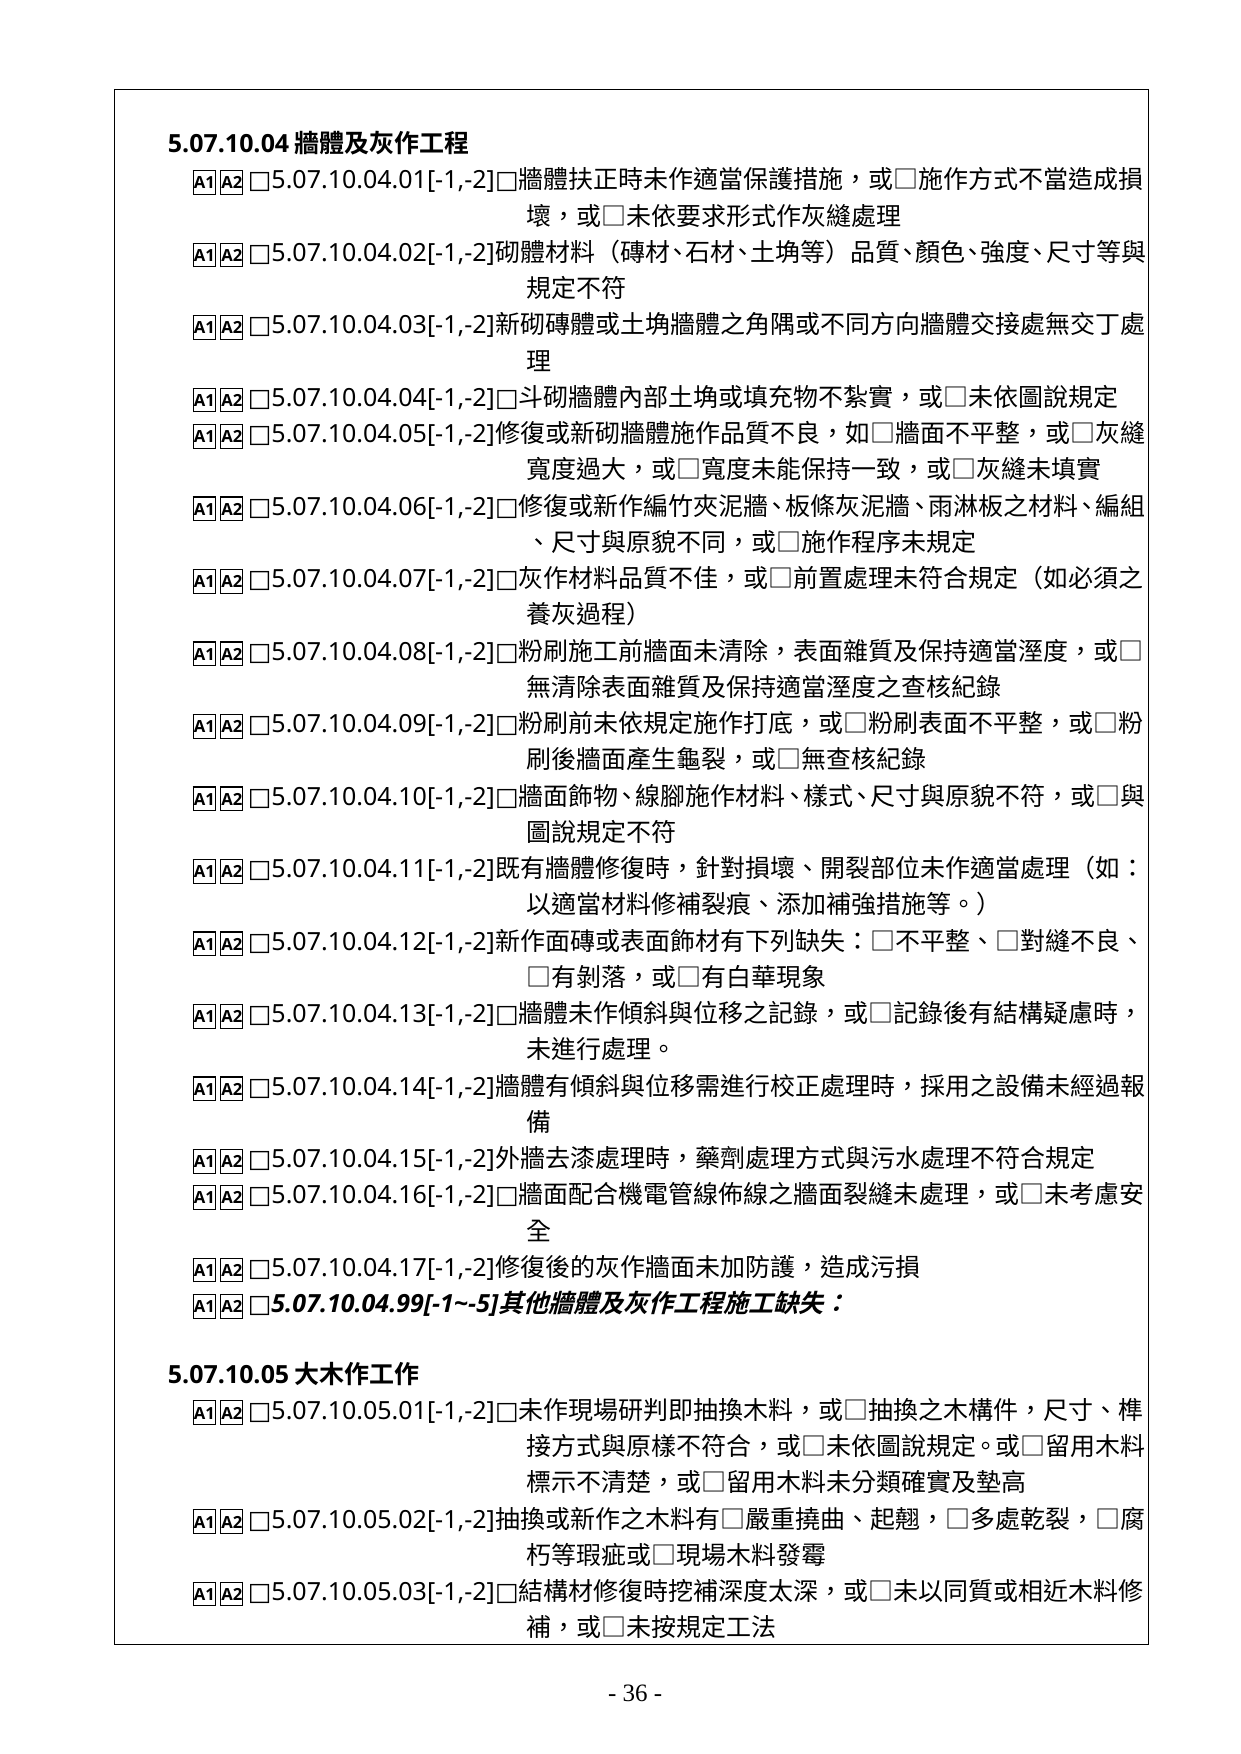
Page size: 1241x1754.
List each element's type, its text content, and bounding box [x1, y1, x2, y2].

table_cell （一）強度Ι－混凝土、鋼筋(構)、模板、土方、結構體、裝修…等：（W1） (主要結構與設計不符情節重大者應列為丙等－工程施工查核小組作業辦法§8) 5.07.10.01準備工作 A1 A2 □5.07.10.01.01[-1,-2]□構材未加設防護措施，或□防護措施不確實（木、石、彩繪、地坪、牆身、神龕等） A1 A2 □5.07.10.01.02[-1,-2]□工作台板料寬度不足，或□板縫太大，或□走道坡度太陡，或□工作台上工具、材料置放未妥當 A1 A2 □5.07.10.01.03[-1,-2]□保護棚架防雨、防日照、通風等功能不佳，或□棚架與地面固著處破壞原有地坪，或□破壞古蹟構造 A1 A2 □5.07.10.01.04[-1,-2]□工料棚通風、防潮、防水、防火性能不佳，或□空間不足 A1 A2 □5.07.10.01.05[-1,-2]□舊料存放處所未做防水、防潮、防曬、防蟲、防腐、防火及通風及保全考慮，或□考慮不周，或□施作不當 A1 A2 □5.07.10.01.06[-1,-2]□舊料存放未作標示，或□標示不確實，或□脫落 A1 A2 □5.07.10.01.07[-1,-2]□屋脊（垂脊）支撐保護方式不佳，或□施作過程不慎，造成脊飾斷裂等 A1 A2 □5.07.10.01.08[-1,-2]□木料加工處所未做防水、防潮、防曬、防蟲、防腐、防火及通風考慮，或□考慮不周，或□施作不當 A1 A2 □5.07.10.01.99[-1~-5]其他準備工作施工缺失： 5.07.10.02解體清理施工 A1 A2 □5.07.10.02.01[-1,-2]□解體清理過當或□不確實，或□未經研判即採用不當的工具或材料進行清理 A1 A2 □5.07.10.02.02[-1,-2]□屋面、桁條、木構架、牆體、門窗、地坪、彩繪、剪黏、泥塑、雕刻等構材解體前，未做編號與文字、圖像紀錄，或□編號、記錄不確實 A1 A2 □5.07.10.02.03[-1,-2]□屋瓦或屋桁拆解前未施作保護措施，或□施作方式不當，造成結點損壞或構件掉落 A1 A2 □5.07.10.02.04[-1,-2]□木構架拆解前未採取保護措施，或□施作方式不當，造成構件或彩繪、雕飾受損 A1 A2 □5.07.10.02.05[-1,-2]□牆體拆解前無適當保護措施，或□施作方式不當，造成牆體傾倒、破壞或附屬物掉落損壞 A1 A2 □5.07.10.02.06[-1,-2]□門窗拆解前無適當保護措施，或□施作方式不當，造成構件、玻璃、彩繪等受損 A1 A2 □5.07.10.02.07[-1,-2]□地坪拆解前無適當保護措施，或□施作方式不當，造成原有材料破壞 A1 A2 □5.07.10.02.08[-1,-2]□石雕、泥塑、剪黏拆解前未做保護措施，或□保護措施不當，或□未依規定翻模再塑 A1 A2 □5.07.10.02.09[-1,-2]□解體清理過程材料及構造未依計畫作記錄、研判及處理，或□記錄，或□研判，或□處理不當 A1 A2 □5.07.10.02.10[-1,-2]□各部位解體施作過程未作記錄，或□記錄不完整 A1 A2 □5.07.10.02.11[-1,-2]□解體清理過程，未駐留檢查，或□檢查不確實 A1 A2 □5.07.10.02.12[-1,-2]□解體清理完成，未對構件保存方式或發現資料進行綜合評估，或□評估不確實 A1 A2 □5.07.10.02.99[-1~-5]其他解體清理施工缺失： 5.07.10.03基礎、地坪、樓板工程 A1 A2 □5.07.10.03.01[-1,-2]臺基或牆之基礎施作品質不佳，如：□深度不足；□底部土壤不夯實；□卵石疊砌不實；□底部土壤無檢驗紀錄；□其他 A1 A2 □5.07.10.03.02[-1,-2]□無試挖掘紀錄，或□記錄不確實 A1 A2 □5.07.10.03.03[-1,-2]□柱身與柱珠介面未設置適當榫卯，或□柱珠之材質、尺寸、形貌與圖說不符等 A1 A2 □5.07.10.03.04[-1,-2]地下埋藏物未記錄並保存 A1 A2 □5.07.10.03.05[-1,-2]□三合土地坪之材料配比未按規定，或□施作程序不當（如未依規定夯實），或□施作程序無查核紀錄 A1 A2 □5.07.10.03.06[-1,-2]□室內外地坪材料品質不良，或□鋪作過程未依規定 A1 A2 □5.07.10.03.07[-1,-2]□室內、外地坪鋪作之灰縫寬度過大，或□寬度未保持一致，或□鋪作不平整 A1 A2 □5.07.10.03.08[-1,-2]室外地坪洩水坡度施作不良 A1 A2 □5.07.10.03.09[-1,-2]□排水溝或截水溝排水功能不良，或□無排水測試報告 A1 A2 □5.07.10.03.10[-1,-2]新作台階或樓梯之踏步級高、級深差異過大 A1 A2 □5.07.10.03.11[-1,-2]欄杆、扶手設施不良，有不穩固或安全之虞 A1 A2 □5.07.10.03.12[-1,-2]樓板修復施作有以下現象：□材料、構法與原有不同，剛度或穩定性不佳，或□未對基礎穩固與安全進行檢查，地坪沉陷處理，或□未處理樓版混凝土老化剝落，或□二樓以上樓版無天花管線配合方式 A1 A2 □5.07.10.03.99[-1~-5]其他基礎、地坪、樓版工程施工缺失： 5.07.10.04牆體及灰作工程 A1 A2 □5.07.10.04.01[-1,-2]□牆體扶正時未作適當保護措施，或□施作方式不當造成損壞，或□未依要求形式作灰縫處理 A1 A2 □5.07.10.04.02[-1,-2]砌體材料（磚材、石材、土埆等）品質、顏色、強度、尺寸等與規定不符 A1 A2 □5.07.10.04.03[-1,-2]新砌磚體或土埆牆體之角隅或不同方向牆體交接處無交丁處理 A1 A2 □5.07.10.04.04[-1,-2]□斗砌牆體內部土埆或填充物不紮實，或□未依圖說規定 A1 A2 □5.07.10.04.05[-1,-2]修復或新砌牆體施作品質不良，如□牆面不平整，或□灰縫寬度過大，或□寬度未能保持一致，或□灰縫未填實 A1 A2 □5.07.10.04.06[-1,-2]□修復或新作編竹夾泥牆、板條灰泥牆、雨淋板之材料、編組、尺寸與原貌不同，或□施作程序未規定 A1 A2 □5.07.10.04.07[-1,-2]□灰作材料品質不佳，或□前置處理未符合規定（如必須之養灰過程） A1 A2 □5.07.10.04.08[-1,-2]□粉刷施工前牆面未清除，表面雜質及保持適當溼度，或□無清除表面雜質及保持適當溼度之查核紀錄 A1 A2 □5.07.10.04.09[-1,-2]□粉刷前未依規定施作打底，或□粉刷表面不平整，或□粉刷後牆面產生龜裂，或□無查核紀錄 A1 A2 □5.07.10.04.10[-1,-2]□牆面飾物、線腳施作材料、樣式、尺寸與原貌不符，或□與圖說規定不符 A1 A2 □5.07.10.04.11[-1,-2]既有牆體修復時，針對損壞、開裂部位未作適當處理（如：以適當材料修補裂痕、添加補強措施等。） A1 A2 □5.07.10.04.12[-1,-2]新作面磚或表面飾材有下列缺失：□不平整、□對縫不良、□有剝落，或□有白華現象 A1 A2 □5.07.10.04.13[-1,-2]□牆體未作傾斜與位移之記錄，或□記錄後有結構疑慮時，未進行處理。 A1 A2 □5.07.10.04.14[-1,-2]牆體有傾斜與位移需進行校正處理時，採用之設備未經過報備 A1 A2 □5.07.10.04.15[-1,-2]外牆去漆處理時，藥劑處理方式與污水處理不符合規定 A1 A2 □5.07.10.04.16[-1,-2]□牆面配合機電管線佈線之牆面裂縫未處理，或□未考慮安全 A1 A2 □5.07.10.04.17[-1,-2]修復後的灰作牆面未加防護，造成污損 A1 A2 □5.07.10.04.99[-1~-5]其他牆體及灰作工程施工缺失： 5.07.10.05大木作工作 A1 A2 □5.07.10.05.01[-1,-2]□未作現場研判即抽換木料，或□抽換之木構件，尺寸、榫接方式與原樣不符合，或□未依圖說規定。或□留用木料標示不清楚，或□留用木料未分類確實及墊高 A1 A2 □5.07.10.05.02[-1,-2]抽換或新作之木料有□嚴重撓曲、起翹，□多處乾裂，□腐朽等瑕疵或□現場木料發霉 A1 A2 □5.07.10.05.03[-1,-2]□結構材修復時挖補深度太深，或□未以同質或相近木料修補，或□未按規定工法 A1 A2 □5.07.10.05.04[-1,-2]木構件接合未依規定繪製詳圖並經監造人員或建築師確認 A1 A2 □5.07.10.05.05[-1,-2]□木構架組立前，未經監造人員及主要匠師簽認，或□組立過程未經核可，任意鋸除原有榫頭或構件部份長度使組立時無調整空間 A1 A2 □5.07.10.05.06[-1,-2]□木構件組立時密合度不佳，或□校正時精度誤差值過大 A1 A2 □5.07.10.05.07[-1,-2]日式或西式木屋架修復時，□構材尺寸，或□結點作法與原有不同，或□未依圖說規定 A1 A2 □5.07.10.05.08[-1,-2] □木構未作傾斜與位移之記錄，或□記錄後有結構疑慮時，未進行處理 A1 A2 □5.07.10.05.09[-1,-2]木構有傾斜與位移需進行校正處理時，採用之設備未經過報備 A1 A2 □5.07.10.05.10[-1,-2]木材抽換或新作之確認程序不完整確實 A1 A2 □5.07.10.05.11[-1,-2]木作金屬另件未做防鏽處理 A1 A2 □5.07.10.05.12[-1,-2]木桁與牆面接合處未做防腐處理 A1 A2 □5.07.10.05.99[-1~-5]其他大木作工作施工缺失： 5.07.10.06門窗、細木作及裝修工程 A1 A2 □5.07.10.06.01[-1,-2]門窗木料品質不符規定，有逾於規範之不方正、裂縫、結縫、結疤、腐蛀等現象 A1 A2 □5.07.10.06.02[-1,-2]□門窗大小、樣式、位置與原貌相異，或□與圖說不符 A1 A2 □5.07.10.06.03[-1,-2]門窗修復品質不良（如大小不一、稜角、弧度不均、接縫不密等狀況）。 A1 A2 □5.07.10.06.04[-1,-2]新作門窗裝設有缺失：□裝設不良、□無塞水路，或□台度上緣傾斜坡度不足 A1 A2 □5.07.10.06.05[-1,-2]五金、配件之材質、尺寸、形式與圖說規定不符 A1 A2 □5.07.10.06.06[-1,-2]使用環氧樹脂施作不當：□接著厚度過大、□材料配比不當、□灌注範圍未清除乾淨，或□於初凝時間有移動情況 A1 A2 □5.07.10.06.07[-1,-2]□雕刻圖案之形貌、尺寸與原貌相異，或□有接合部不牢固等現象 A1 A2 □5.07.10.06.08[-1,-2]雕刻漆畫之形狀未做精準描本。 A1 A2 □5.07.10.06.09[-1,-2]□雕刻榫口紀錄不確實，或□未依規範施作 A1 A2 □5.07.10.06.10[-1,-2]□未依規定施作樣品，或□未依規定繪製必要施工詳圖 A1 A2 □5.07.10.06.11[-1,-2]□天花修復做法及形貌與原貌相異，或□與圖說不符。 A1 A2 □5.07.10.06.12[-1,-2]□門窗構件未作傾斜與位移之記錄，或□記錄後有結構疑慮時，未進行處理 A1 A2 □5.07.10.06.13[-1,-2]門窗構件有傾斜與位移需進行校正處理時，採用之設備未經過報備 A1 A2 □5.07.10.06.14[-1,-2]門窗需進行校正拆卸重組時，未依原樣榫頭接裝 A1 A2 □5.07.10.06.15[-1,-2]未對天花板檢修口位置與細部處理 A1 A2 □5.07.10.06.16[-1,-2]門窗檢修未作緊密性與防水、防風性能處理 A1 A2 □5.07.10.06.99[-1~-5]其他門窗、細木作及裝修工程施工缺失： 5.07.10.07屋頂工程 A1 A2 □5.07.10.07.01[-1,-2]□屋架與牆體或柱接合部位施作不良，如：□螺帽未鎖緊；□錨定螺栓未固定，□接榫鬆動 A1 A2 □5.07.10.07.02[-1,-2]□堪用屋瓦構作未作保護，或□保護不當 A1 A2 □5.07.10.07.03[-1,-2]屋瓦（筒板瓦、文化瓦、銅板瓦、石板瓦等）材質、顏色、尺寸形式、強度等與設計書圖不符 A1 A2 □5.07.10.07.04[-1,-2]□防水層施作前雜物清除不確實，或□無雜物清除檢驗紀錄，或□施作不良 A1 A2 □5.07.10.07.05[-1,-2]□防水層施作前雜物清除不確實，或□施作不良（如：屋脊規帶處處理不良、搭接長度不足，接口重疊高低方向不對等） A1 A2 □5.07.10.07.06[-1,-2]防水單元重疊處未依規定由低往高鋪設 A1 A2 □5.07.10.07.07[-1,-2]□瓦槽平順度不佳；或□屋面試洩排水，殘留餘瓦槽中，且整體試水有漏水現象 A1 A2 □5.07.10.07.08[-1,-2]□望板（磚、瓦）上，未依圖說施作防護層，或□苫背不確實 A1 A2 □5.07.10.07.09[-1,-2]□瓦片鋪設方式與圖說不符，或□鋪設密度不當 A1 A2 □5.07.10.07.10[-1,-2]未注意瓦片新料、舊料之處理情形 A1 A2 □5.07.10.07.11[-1,-2]□屋瓦施作未完成應作試水測試，或□未進行補救 A1 A2 □5.07.10.07.12[-1,-2]未依防水施作之程序與測水步驟施作 A1 A2 □5.07.10.07.13[-1,-2]留用瓦片清潔不確實 A1 A2 □5.07.10.07.14[-1,-2]留用瓦片（尺寸、厚度）不同時，未確實分類 A1 A2 □5.07.10.07.15[-1,-2]原有正脊與新作屋面界面處理不良，斷裂之正脊、垂脊未做適當處理 A1 A2 □5.07.10.07.99[-1~-5]其他屋頂工程施工缺失： 5.07.10.08彩繪 A1 A2 □5.07.10.08.01[-1,-2]□彩繪新作，圖樣、色彩未依規定進行各階段試作並經審核，或□需保留之部分無表面塵土清潔、清洗之試作紀錄，或□施作方式不佳造成彩繪破壞 A1 A2 □5.07.10.08.02[-1,-2]□彩繪新作，放樣位置、尺寸與原有不符，或□經清洗後無現況影像紀錄，或□未做原樣1：1描繪 A1 A2 □5.07.10.08.03[-1,-2]□彩繪材料之顏色、材質與原貌不符，或□未依圖說規定，或□舊有部分補筆方式不佳，或□補筆材料未使用可逆性材料。 A1 A2 □5.07.10.08.04[-1,-2]舊有斑剝彩繪未做適當處理 A1 A2 □5.07.10.08.05[-1,-2]□彩繪修補或新作，程序未依圖說規定，或□彩繪、剪黏、漆作去污處理破壞原有彩繪等，或□彩繪新作前未作原尺寸打樣 A1 A2 □5.07.10.08.99[-1~-5]其他彩繪施工缺失： 5.07.10.09 剪黏、交趾陶 A1 A2 □5.07.10.09.01[-1,-2]□剪黏或交趾陶修復前未將可能之損傷部位包紮防護，或□無現況影像紀錄，或□記錄不實 A1 A2 □5.07.10.09.02[-1,-2]□剪黏或交趾陶修復前未依規定進行各階段試作，或□色彩、形狀與設計圖說不符，或□缺施工要領，或□施作現況與施工要領不符 A1 A2 □5.07.10.09.03[-1,-2]□剪黏或交趾陶修復、新作之接合工法與規定不符，接合部位有鬆動現象，或□剪黏素材樣品未核可 A1 A2 □5.07.10.09.04[-1,-2]□脊飾接合工法與原工法或圖說規範不符，或□接合部位有鬆動現象，或□固定線材未採用不鏽鋼材質 A1 A2 □5.07.10.09.05[-1,-2]□脊飾細部修飾與原貌或圖說規範不符，或□素材剪製與舊有差異過大，或□舊有底層已風化或浮動部分 A1 A2 □5.07.10.09.06[-1,-2]□保存或清除不徹底，或□修復程序未逐堵逐件依序施作 A1 A2 □5.07.10.09.07[-1,-2]□已脫落或風化模糊不清或新作部份1：1樣稿未核可，或□未依核可式樣施作 A1 A2 □5.07.10.09.08[-1,-2]剪黏或交趾陶材料陶片之色澤厚度品質不合適 A1 A2 □5.07.10.09.09[-1,-2]剪黏或交趾陶泥塑之穩固性不足 A1 A2 □5.07.10.09.99[-1~-5]其他剪黏或交趾陶施工缺失： 5.07.10.10漆作 A1 A2 □5.07.10.10.01[-1,-2]□漆作修復前未依規定進行各階段試作，或□漆畫顏色、成分與原貌或圖說規定不符，或□木構件裂縫、地仗處理未依傳統做法或與圖說規定不符 A1 A2 □5.07.10.10.02[-1,-2]□漆作次數與各層塗法未依圖說規定，或□漆作次數與各層塗法無檢驗紀錄 A1 A2 □5.07.10.10.03[-1,-2]油漆新作之成分、顏色與原成分或圖說規定不符 A1 A2 □5.07.10.10.04[-1,-2]□去漆材料傷害原材料且殘留藥劑，或□未送審核准即先行施作 A1 A2 □5.07.10.10.05[-1,-2]□去漆方式不當，破壞原有材質，或□漆作處理幾底幾度之處理未按程序施作，或□油漆出廠標示不明 A1 A2 □5.07.10.10.06[-1,-2]施工時未作好磚牆體、地坪或構件防護 A1 A2 □5.07.10.10.99[-1~-5]其他漆作施工缺失： 5.07.10.11生物、微生物劣化防治工程 A1 A2 □5.07.10.11.01[-1,-2]□使用藥劑不符環保要求，或□無出廠或進口證明 A1 A2 □5.07.10.11.02[-1,-2]舊木料防治施作不符規定 A1 A2 □5.07.10.11.03[-1,-2]□新作構件白塞法未遵守加工後再處理原則，或□處理過程與規範或圖說規定不符（如未做前後乾燥處理等），或□無全程施工紀錄，或□紀錄不確實 A1 A2 □5.07.10.11.04[-1,-2]舊木料防治施作無檢驗紀錄 A1 A2 □5.07.10.11.05[-1,-2]□新木料防治施作不符規定，或□無施作後檢驗紀錄 A1 A2 □5.07.10.11.06[-1,-2]□舊木料未依核可內容施作，或□無全程施工紀錄，或□紀錄不確實 A1 A2 □5.07.10.11.07[-1,-2]□防治處理人員不符規範要求，或□未做查核紀錄 A1 A2 □5.07.10.11.08[-1,-2]未做區域施作完成紀錄表 A1 A2 □5.07.10.11.09[-1,-2]阻絕帶施作不符規定 A1 A2 □5.07.10.11.10[-1,-2]□定期回測計畫未送審，或□定期回測不確實 A1 A2 □5.07.10.11.11[-1,-2]阻絕帶施作無檢驗紀錄 A1 A2 □5.07.10.11.99[-1~-5]其他防治工程施工缺失： 5.07.10.12文物及發現物之處理 A1 A2 □5.07.10.12.01[-1,-2]□無文物清點紀錄（倘無文物須有古蹟所有權人切結紀錄），或□無施工前現況影像紀錄，或□無現況雜物、環境初步清理施工中影像紀錄 A1 A2 □5.07.10.12.02[-1,-2]□文物或發現物未作防護，或□防護措施不當 A1 A2 □5.07.10.12.03[-1,-2]□文物或發現物移置暫時存放時，未作防護措施，或□防護措施不當 A1 A2 □5.07.10.12.99[-1~-5]其他文物及發現物之處理缺失： [115, 90, 1148, 1644]
